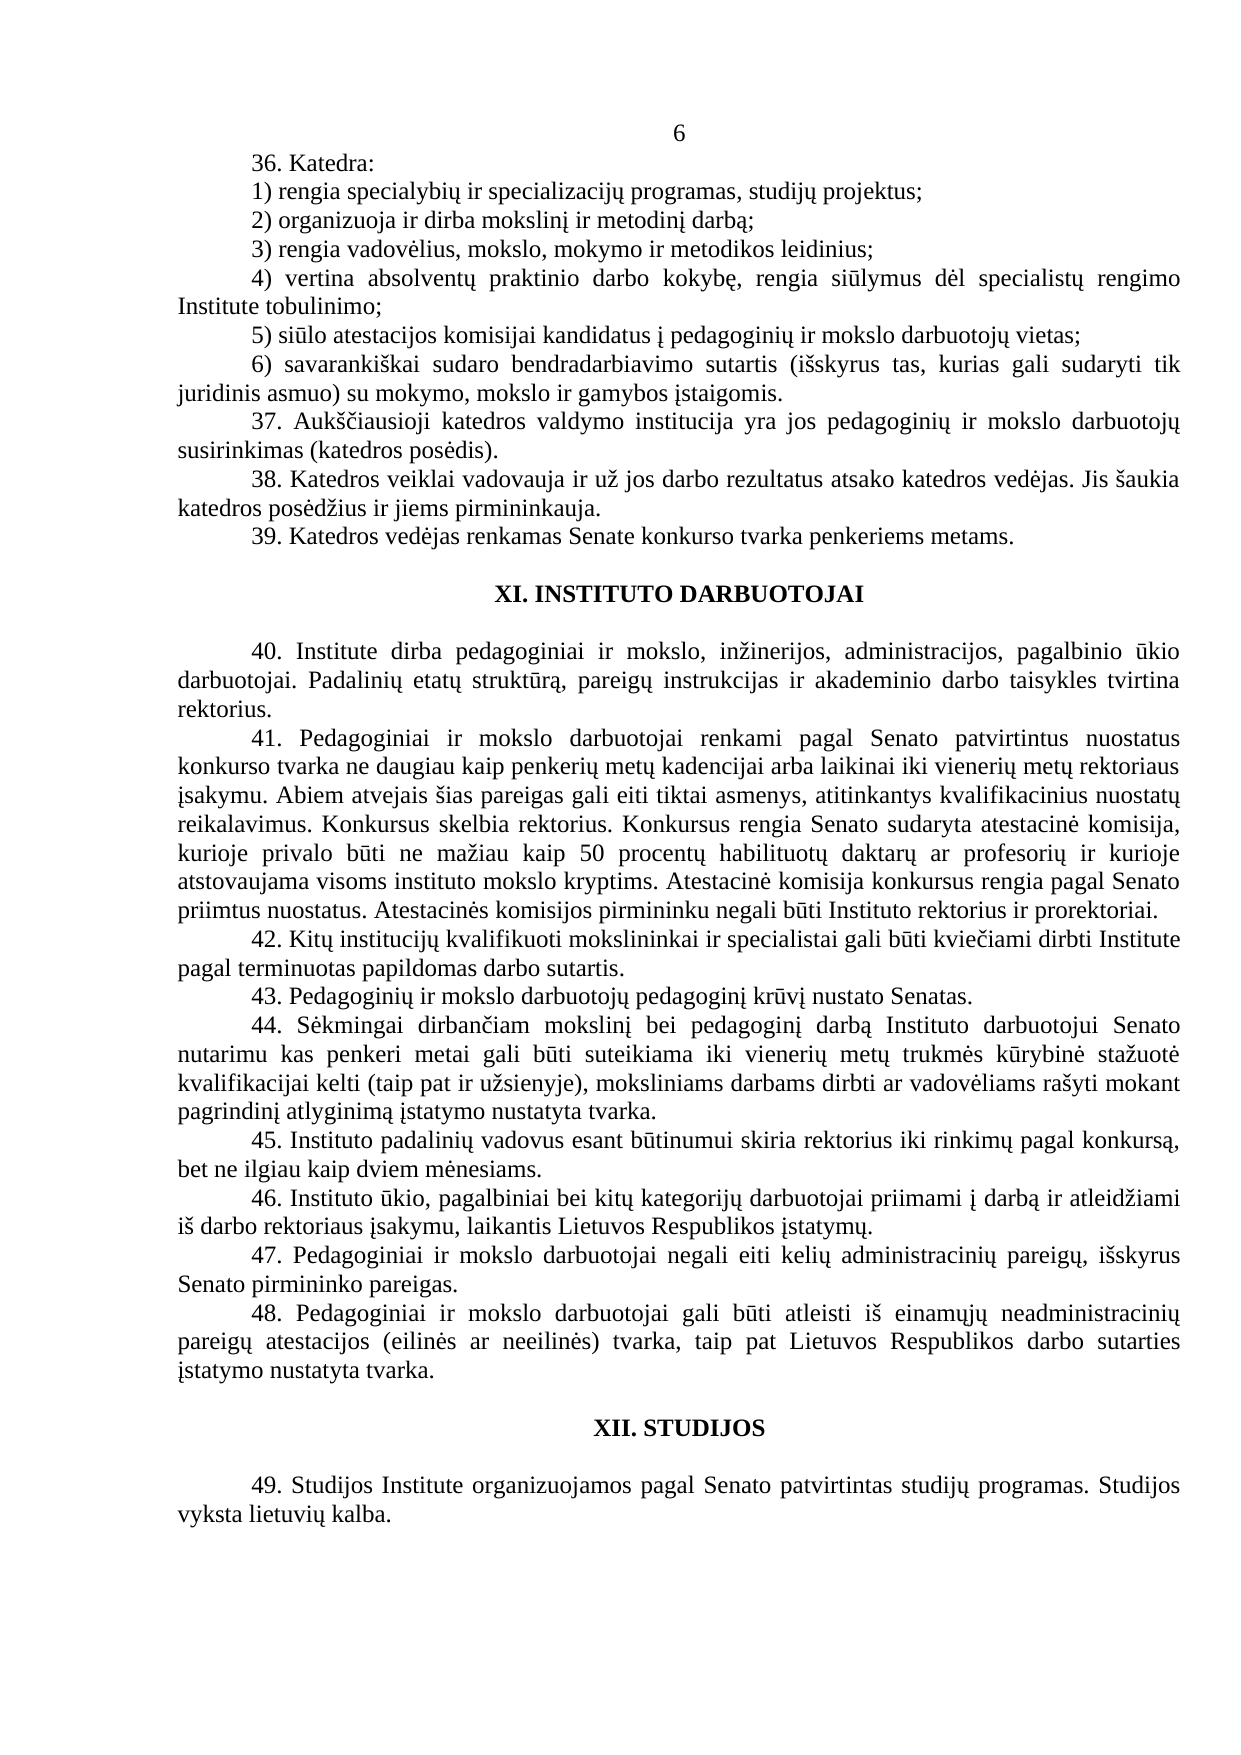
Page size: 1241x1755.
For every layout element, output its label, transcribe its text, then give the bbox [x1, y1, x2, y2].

text 47. Pedagoginiai ir mokslo darbuotojai negali eiti kelių administracinių pareigų, išskyrus Senato pirmininko pareigas. [177, 1240, 1181, 1298]
text 39. Katedros vedėjas renkamas Senate konkurso tvarka penkeriems metams. [177, 521, 1181, 550]
text XII. STUDIJOS [177, 1413, 1181, 1441]
text 5) siūlo atestacijos komisijai kandidatus į pedagoginių ir mokslo darbuotojų vietas; [177, 320, 1181, 349]
text 3) rengia vadovėlius, mokslo, mokymo ir metodikos leidinius; [177, 234, 1181, 263]
text 43. Pedagoginių ir mokslo darbuotojų pedagoginį krūvį nustato Senatas. [177, 981, 1181, 1010]
text 40. Institute dirba pedagoginiai ir mokslo, inžinerijos, administracijos, pagalbinio ūkio darbuotojai. Padalinių etatų struktūrą, pareigų instrukcijas ir akademinio darbo taisykles tvirtina rektorius. [177, 636, 1181, 723]
text 44. Sėkmingai dirbančiam mokslinį bei pedagoginį darbą Instituto darbuotojui Senato nutarimu kas penkeri metai gali būti suteikiama iki vienerių metų trukmės kūrybinė stažuotė kvalifikacijai kelti (taip pat ir užsienyje), moksliniams darbams dirbti ar vadovėliams rašyti mokant pagrindinį atlyginimą įstatymo nustatyta tvarka. [177, 1010, 1181, 1125]
text XI. INSTITUTO DARBUOTOJAI [177, 579, 1181, 608]
text 41. Pedagoginiai ir mokslo darbuotojai renkami pagal Senato patvirtintus nuostatus konkurso tvarka ne daugiau kaip penkerių metų kadencijai arba laikinai iki vienerių metų rektoriaus įsakymu. Abiem atvejais šias pareigas gali eiti tiktai asmenys, atitinkantys kvalifikacinius nuostatų reikalavimus. Konkursus skelbia rektorius. Konkursus rengia Senato sudaryta atestacinė komisija, kurioje privalo būti ne mažiau kaip 50 procentų habilituotų daktarų ar profesorių ir kurioje atstovaujama visoms instituto mokslo kryptims. Atestacinė komisija konkursus rengia pagal Senato priimtus nuostatus. Atestacinės komisijos pirmininku negali būti Instituto rektorius ir prorektoriai. [177, 723, 1181, 924]
text 42. Kitų institucijų kvalifikuoti mokslininkai ir specialistai gali būti kviečiami dirbti Institute pagal terminuotas papildomas darbo sutartis. [177, 924, 1181, 981]
text 36. Katedra: [177, 148, 1181, 176]
text 38. Katedros veiklai vadovauja ir už jos darbo rezultatus atsako katedros vedėjas. Jis šaukia katedros posėdžius ir jiems pirmininkauja. [177, 464, 1181, 521]
text 4) vertina absolventų praktinio darbo kokybę, rengia siūlymus dėl specialistų rengimo Institute tobulinimo; [177, 263, 1181, 320]
text 6) savarankiškai sudaro bendradarbiavimo sutartis (išskyrus tas, kurias gali sudaryti tik juridinis asmuo) su mokymo, mokslo ir gamybos įstaigomis. [177, 349, 1181, 406]
text 48. Pedagoginiai ir mokslo darbuotojai gali būti atleisti iš einamųjų neadministracinių pareigų atestacijos (eilinės ar neeilinės) tvarka, taip pat Lietuvos Respublikos darbo sutarties įstatymo nustatyta tvarka. [177, 1298, 1181, 1384]
text 45. Instituto padalinių vadovus esant būtinumui skiria rektorius iki rinkimų pagal konkursą, bet ne ilgiau kaip dviem mėnesiams. [177, 1125, 1181, 1183]
text 49. Studijos Institute organizuojamos pagal Senato patvirtintas studijų programas. Studijos vyksta lietuvių kalba. [177, 1470, 1181, 1528]
text 2) organizuoja ir dirba mokslinį ir metodinį darbą; [177, 205, 1181, 234]
text 46. Instituto ūkio, pagalbiniai bei kitų kategorijų darbuotojai priimami į darbą ir atleidžiami iš darbo rektoriaus įsakymu, laikantis Lietuvos Respublikos įstatymų. [177, 1183, 1181, 1240]
text 37. Aukščiausioji katedros valdymo institucija yra jos pedagoginių ir mokslo darbuotojų susirinkimas (katedros posėdis). [177, 406, 1181, 464]
text 1) rengia specialybių ir specializacijų programas, studijų projektus; [177, 176, 1181, 205]
